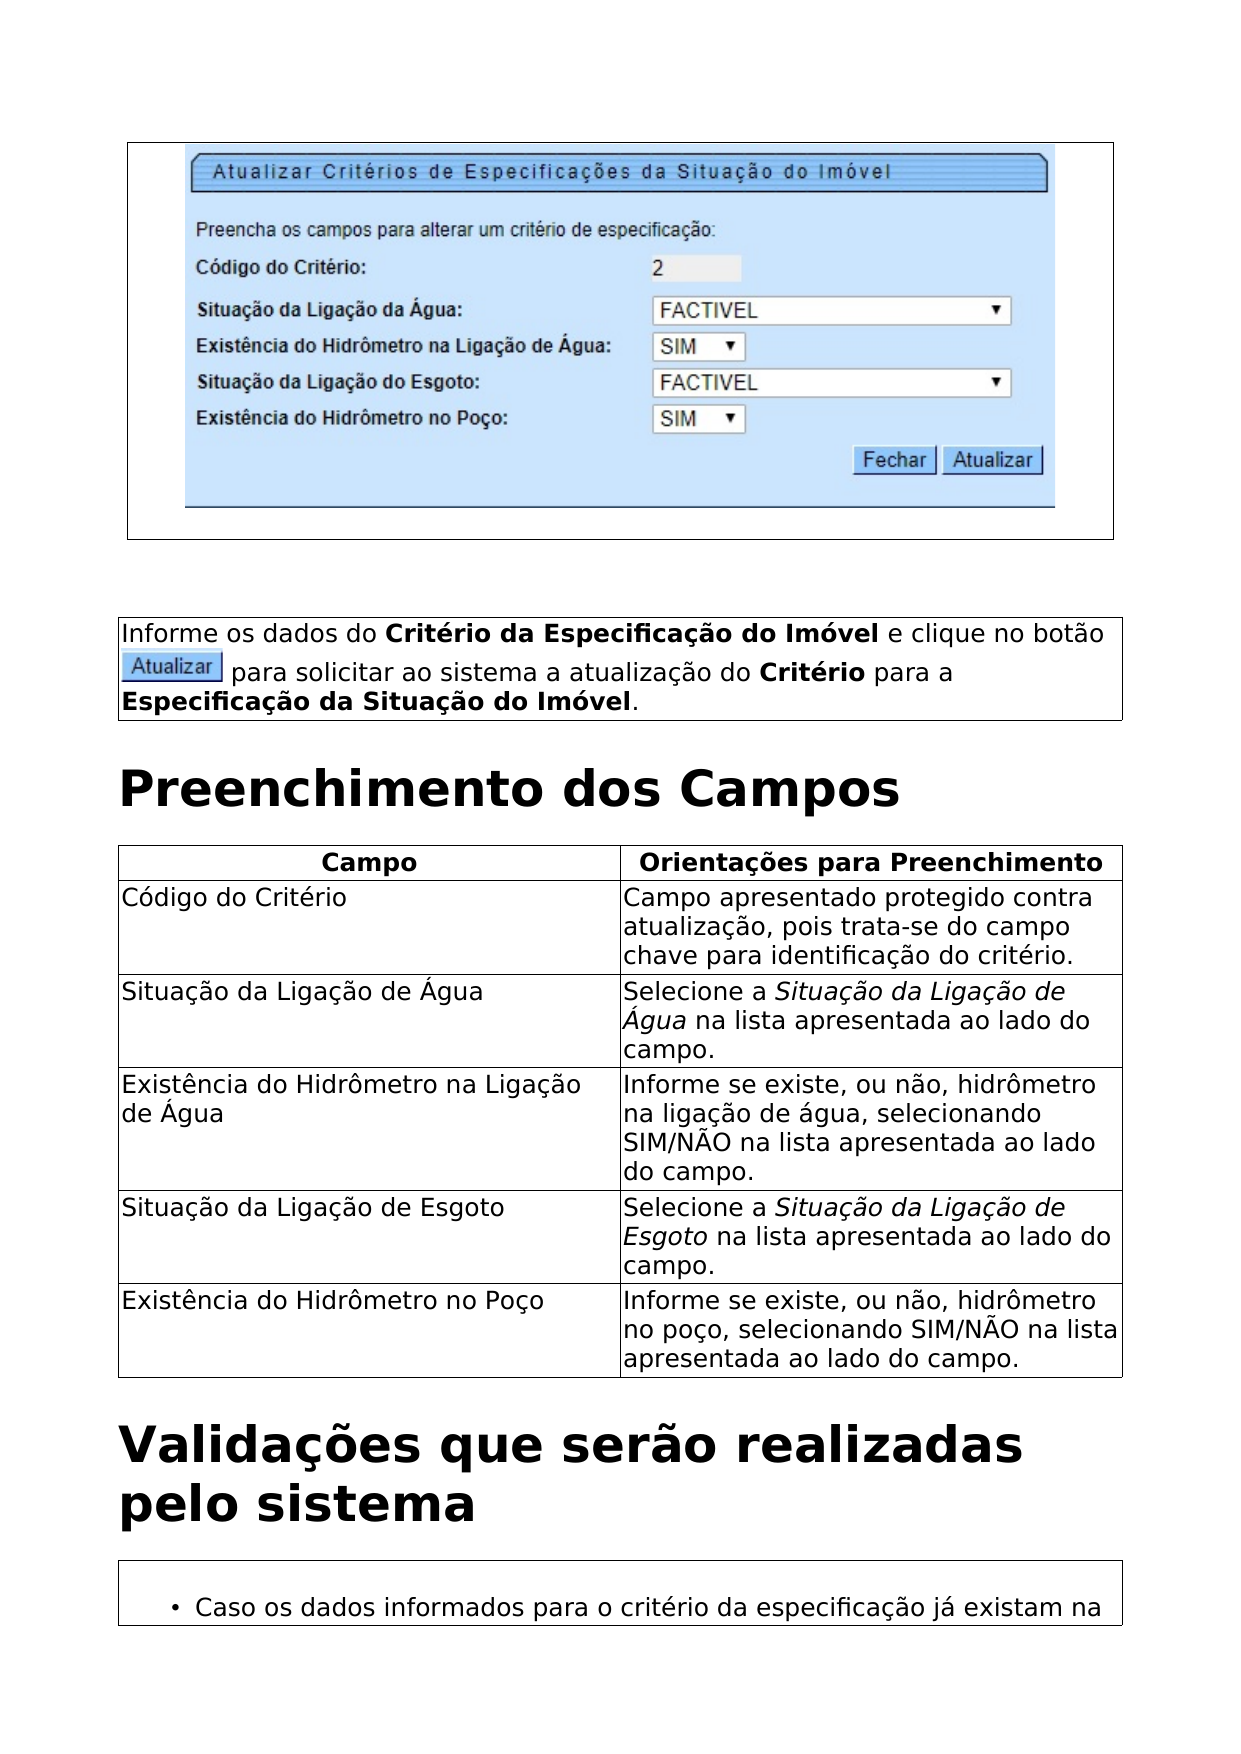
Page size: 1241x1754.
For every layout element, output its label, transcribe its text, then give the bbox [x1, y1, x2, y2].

table_cell Informe se existe, ou não, hidrômetro na ligação de água, selecionando SIM/NÃO na lista apresentada ao lado do campo. [621, 1068, 1122, 1190]
table_header Informe os dados do Critério da Especificação do Imóvel e clique no botão para solicitar ao sistema a atualização do Critério para a Especificação da Situação do Imóvel. [119, 618, 1122, 720]
table_cell Existência do Hidrômetro no Poço [119, 1284, 620, 1377]
table_header Campo [119, 846, 620, 880]
table_header [128, 143, 1113, 539]
table_cell Código do Critério [119, 881, 620, 974]
table_cell Existência do Hidrômetro na Ligação de Água [119, 1068, 620, 1190]
subtitle Validações que serão realizadas pelo sistema [118, 1416, 1122, 1533]
table_cell Selecione a Situação da Ligação de Esgoto na lista apresentada ao lado do campo. [621, 1191, 1122, 1283]
picture [185, 144, 1056, 508]
table_cell Selecione a Situação da Ligação de Água na lista apresentada ao lado do campo. [621, 975, 1122, 1067]
table_cell Situação da Ligação de Esgoto [119, 1191, 620, 1283]
table_header Orientações para Preenchimento [621, 846, 1122, 880]
picture [121, 648, 223, 682]
table_cell Campo apresentado protegido contra atualização, pois trata-se do campo chave para identificação do critério. [621, 881, 1122, 974]
table_cell Situação da Ligação de Água [119, 975, 620, 1067]
table_cell Informe se existe, ou não, hidrômetro no poço, selecionando SIM/NÃO na lista apresentada ao lado do campo. [621, 1284, 1122, 1377]
subtitle Preenchimento dos Campos [118, 759, 1122, 818]
table_header Caso os dados informados para o critério da especificação já existam na [119, 1561, 1122, 1625]
